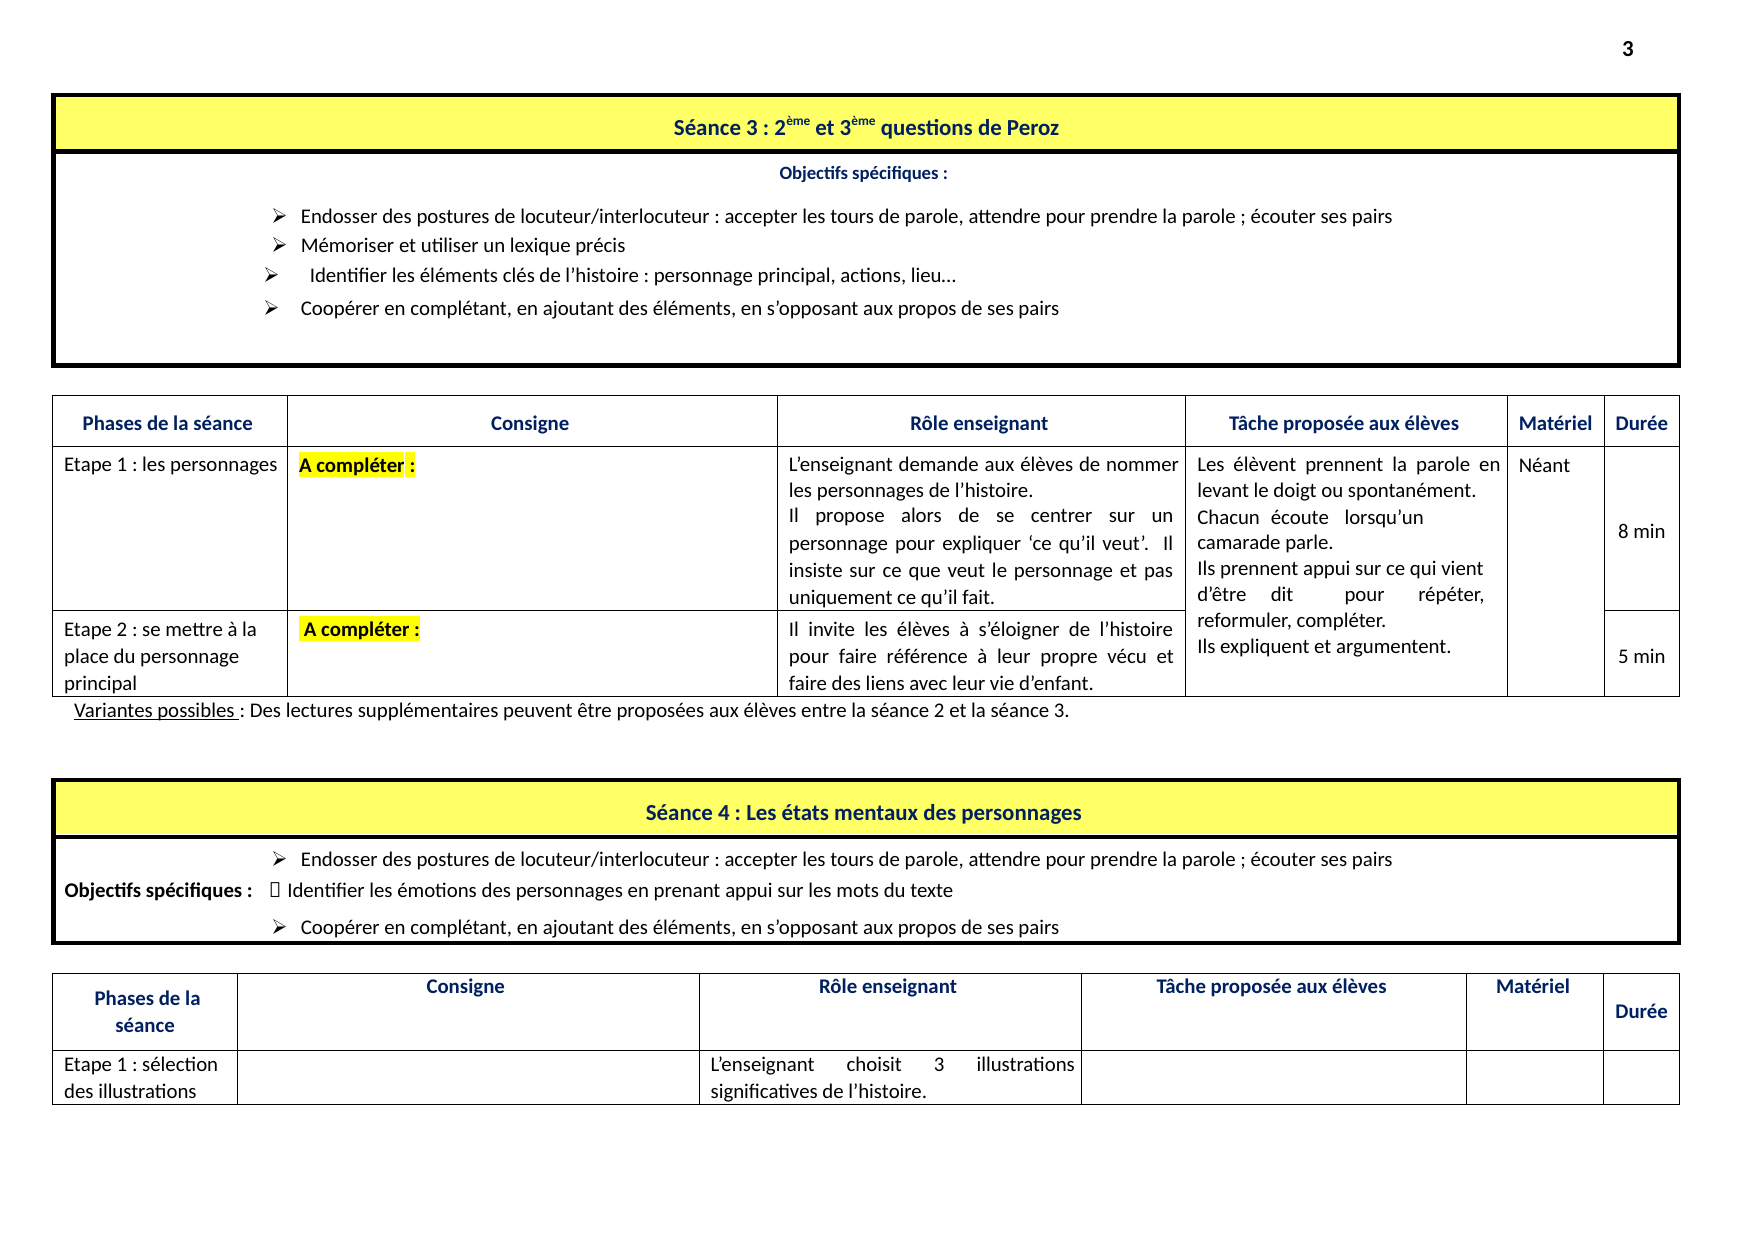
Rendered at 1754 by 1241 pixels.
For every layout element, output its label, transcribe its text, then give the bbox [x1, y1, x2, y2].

table_header Durée [1605, 396, 1679, 446]
table_cell A compléter : [288, 611, 777, 696]
table_cell L’enseignant demande aux élèves de nommer les personnages de l’histoire. Il propose alors de se centrer sur un personnage pour expliquer ‘ce qu’il veut’. Il insiste sur ce que veut le personnage et pas uniquement ce qu’il fait. [778, 447, 1185, 610]
table_cell Etape 2 : se mettre à la place du personnage principal [53, 611, 287, 696]
text Variantes possibles : Des lectures supplémentaires peuvent être proposées aux élèves entre la séance 2 et la séance 3. [74, 697, 1638, 722]
table_header Phases de la séance [53, 974, 237, 1049]
table_header Rôle enseignant [778, 396, 1185, 446]
table_cell Objectifs spécifiques : Endosser des postures de locuteur/interlocuteur : accepter les tours de parole, attendre pour prendre la parole ; écouter ses pairs Mémoriser et utiliser un lexique précis Identifier les éléments clés de l’histoire : personnage principal, actions, lieu… Coopérer en complétant, en ajoutant des éléments, en s’opposant aux propos de ses pairs [56, 154, 1677, 363]
table_cell Il invite les élèves à s’éloigner de l’histoire pour faire référence à leur propre vécu et faire des liens avec leur vie d’enfant. [778, 611, 1185, 696]
table_header Matériel [1508, 396, 1604, 446]
table_cell Endosser des postures de locuteur/interlocuteur : accepter les tours de parole, attendre pour prendre la parole ; écouter ses pairs Objectifs spécifiques :  Identifier les émotions des personnages en prenant appui sur les mots du texte Coopérer en complétant, en ajoutant des éléments, en s’opposant aux propos de ses pairs [56, 839, 1677, 941]
table_header Tâche proposée aux élèves [1082, 974, 1466, 1049]
table_header Rôle enseignant [700, 974, 1081, 1049]
table_cell L’enseignant choisit 3 illustrations significatives de l’histoire. [700, 1051, 1081, 1104]
table_header Consigne [288, 396, 777, 446]
table_cell [1604, 1051, 1679, 1104]
table_cell 5 min [1605, 611, 1679, 696]
table_header Séance 3 : 2ème et 3ème questions de Peroz [56, 97, 1677, 149]
table_cell 8 min [1605, 447, 1679, 610]
table_cell [1082, 1051, 1466, 1104]
table_cell Etape 1 : les personnages [53, 447, 287, 610]
table_header Matériel [1467, 974, 1603, 1049]
table_header Durée [1604, 974, 1679, 1049]
table_cell A compléter : [288, 447, 777, 610]
table_cell Néant [1508, 447, 1604, 696]
table_cell [1467, 1051, 1603, 1104]
table_header Phases de la séance [53, 396, 287, 446]
table_cell [238, 1051, 699, 1104]
table_cell Etape 1 : sélection des illustrations [53, 1051, 237, 1104]
table_header Consigne [238, 974, 699, 1049]
table_cell Les élèvent prennent la parole en levant le doigt ou spontanément. Chacun écoute lorsqu’un camarade parle. Ils prennent appui sur ce qui vient d’être dit pour répéter, reformuler, compléter. Ils expliquent et argumentent. [1186, 447, 1507, 696]
table_header Séance 4 : Les états mentaux des personnages [56, 782, 1677, 834]
table_header Tâche proposée aux élèves [1186, 396, 1507, 446]
